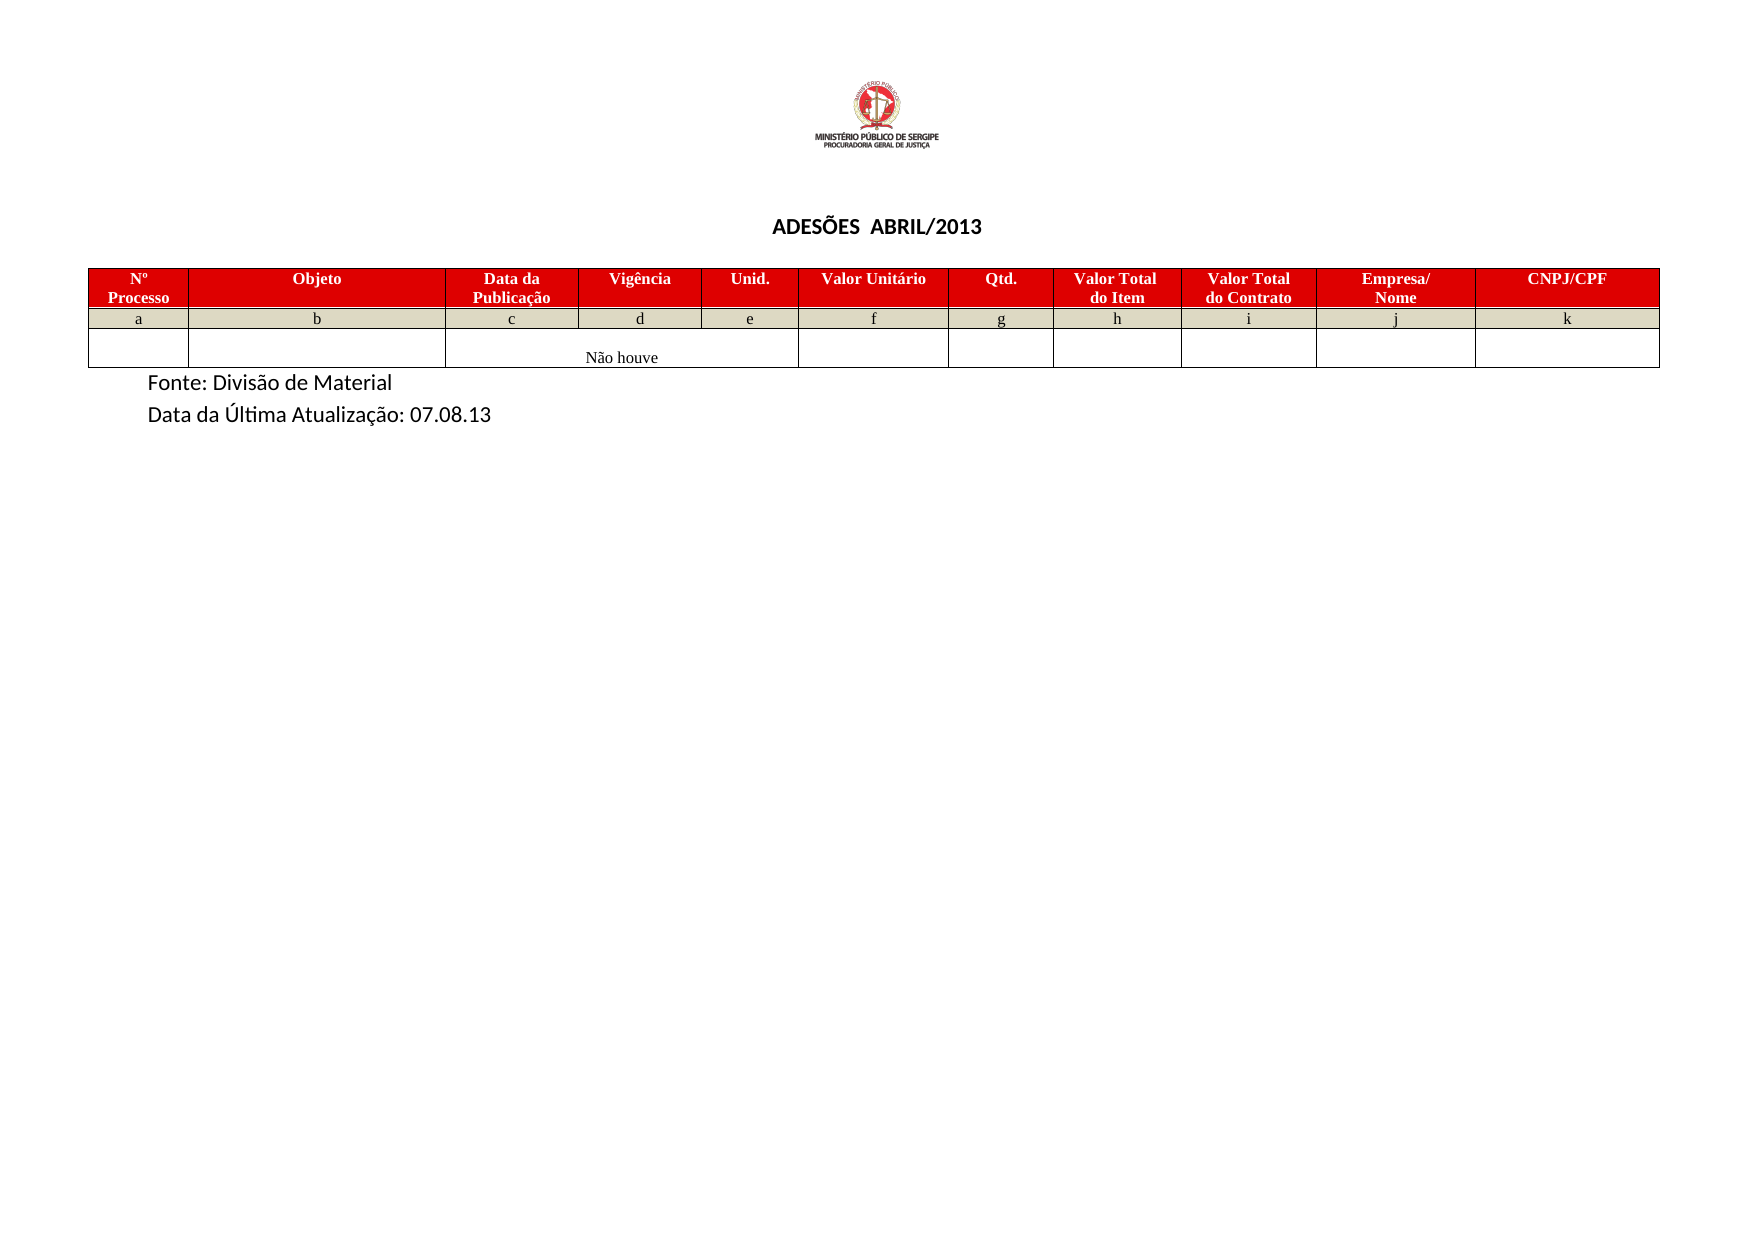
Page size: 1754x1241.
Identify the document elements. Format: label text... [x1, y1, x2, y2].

table_cell a [89, 309, 188, 328]
table_header Empresa/ Nome [1317, 269, 1475, 307]
table_cell [89, 329, 188, 367]
table_cell [1054, 329, 1181, 367]
table_header Valor Total do Contrato [1182, 269, 1316, 307]
table_header Valor Unitário [799, 269, 948, 307]
table_cell d [579, 309, 701, 328]
table_header Qtd. [949, 269, 1053, 307]
table_cell [1182, 329, 1316, 367]
table_header Vigência [579, 269, 701, 307]
table_cell [1317, 329, 1475, 367]
table_cell [949, 329, 1053, 367]
table_header Data da Publicação [446, 269, 578, 307]
table_cell k [1476, 309, 1659, 328]
table_cell [189, 329, 445, 367]
table_cell [1476, 329, 1659, 367]
table_header CNPJ/CPF [1476, 269, 1659, 307]
table_cell f [799, 309, 948, 328]
table_cell b [189, 309, 445, 328]
picture [815, 81, 939, 149]
table_header Unid. [702, 269, 798, 307]
table_header Valor Total do Item [1054, 269, 1181, 307]
table_cell g [949, 309, 1053, 328]
table_cell h [1054, 309, 1181, 328]
table_cell j [1317, 309, 1475, 328]
table_header Nº Processo [89, 269, 188, 307]
table_cell [799, 329, 948, 367]
table_cell e [702, 309, 798, 328]
table_cell i [1182, 309, 1316, 328]
table_header Objeto [189, 269, 445, 307]
text Fonte: Divisão de Material Data da Última Atualização: 07.08.13 [148, 368, 1606, 428]
table_cell Não houve [446, 329, 798, 367]
table_cell c [446, 309, 578, 328]
